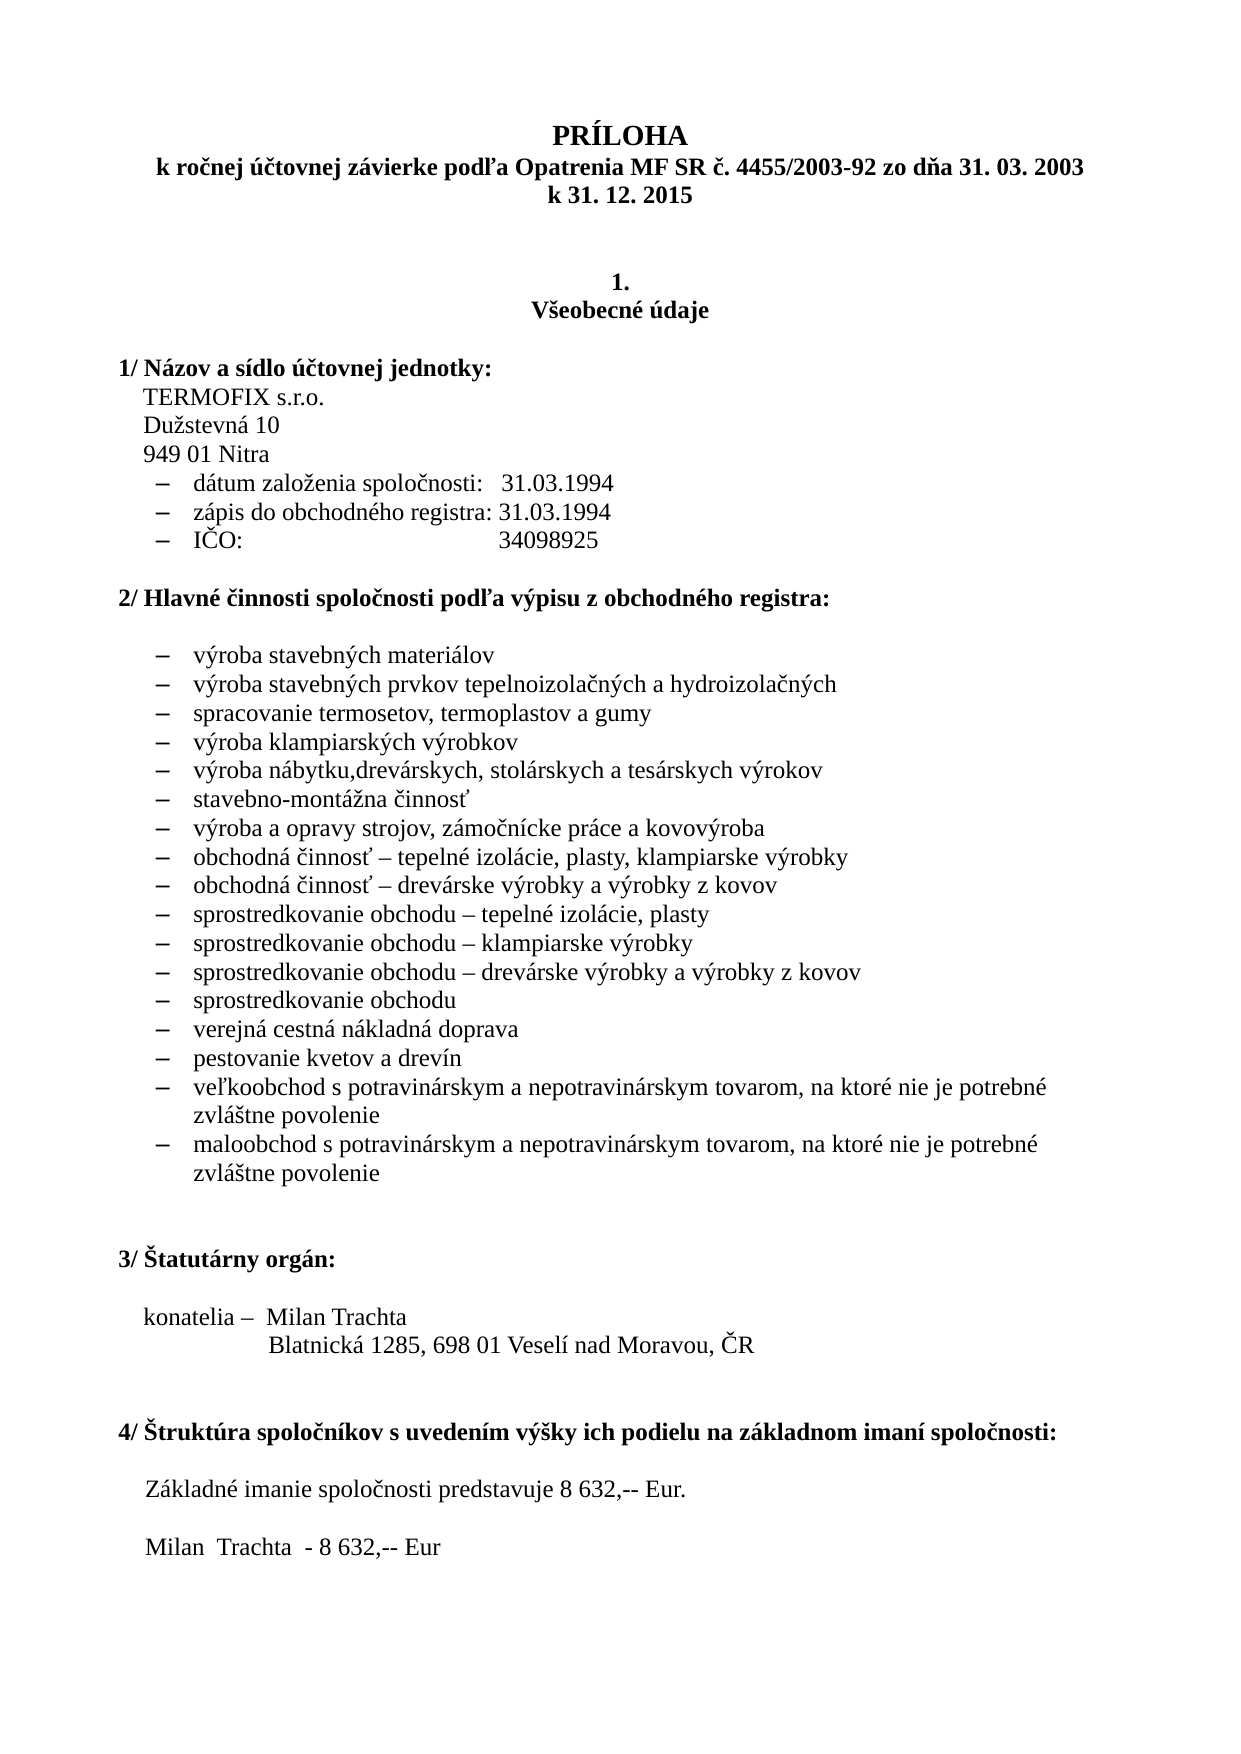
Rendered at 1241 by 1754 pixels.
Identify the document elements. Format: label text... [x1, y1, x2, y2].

text Dužstevná 10 [118, 410, 1122, 439]
list výroba stavebných materiálov [156, 640, 1122, 669]
list sprostredkovanie obchodu – klampiarske výrobky [156, 928, 1122, 957]
text Všeobecné údaje [118, 295, 1122, 324]
text TERMOFIX s.r.o. [118, 382, 1122, 410]
text k 31. 12. 2015 [118, 180, 1122, 209]
text Milan Trachta - 8 632,-- Eur [118, 1532, 1122, 1560]
list výroba nábytku,drevárskych, stolárskych a tesárskych výrokov [156, 755, 1122, 784]
list stavebno-montážna činnosť [156, 784, 1122, 813]
list obchodná činnosť – tepelné izolácie, plasty, klampiarske výrobky [156, 842, 1122, 870]
list sprostredkovanie obchodu [156, 985, 1122, 1014]
text k ročnej účtovnej závierke podľa Opatrenia MF SR č. 4455/2003-92 zo dňa 31. 03. 2003 [118, 152, 1122, 180]
text 949 01 Nitra [118, 439, 1122, 468]
text Blatnická 1285, 698 01 Veselí nad Moravou, ČR [118, 1330, 1122, 1359]
list maloobchod s potravinárskym a nepotravinárskym tovarom, na ktoré nie je potrebné [156, 1129, 1122, 1158]
text PRÍLOHA [118, 118, 1122, 152]
list dátum založenia spoločnosti: 31.03.1994 [156, 468, 1122, 497]
list výroba a opravy strojov, zámočnícke práce a kovovýroba [156, 813, 1122, 842]
list IČO: 34098925 [156, 525, 1122, 554]
text konatelia – Milan Trachta [118, 1302, 1122, 1330]
text 4/ Štruktúra spoločníkov s uvedením výšky ich podielu na základnom imaní spoločnosti: [118, 1417, 1122, 1445]
list zápis do obchodného registra: 31.03.1994 [156, 497, 1122, 525]
list verejná cestná nákladná doprava [156, 1014, 1122, 1043]
text 1/ Názov a sídlo účtovnej jednotky: [118, 353, 1122, 382]
list spracovanie termosetov, termoplastov a gumy [156, 698, 1122, 727]
list pestovanie kvetov a drevín [156, 1043, 1122, 1072]
text Základné imanie spoločnosti predstavuje 8 632,-- Eur. [118, 1474, 1122, 1503]
list sprostredkovanie obchodu – tepelné izolácie, plasty [156, 899, 1122, 928]
list výroba klampiarských výrobkov [156, 727, 1122, 755]
list zvláštne povolenie [156, 1100, 1122, 1129]
list výroba stavebných prvkov tepelnoizolačných a hydroizolačných [156, 669, 1122, 698]
text 2/ Hlavné činnosti spoločnosti podľa výpisu z obchodného registra: [118, 583, 1122, 612]
list veľkoobchod s potravinárskym a nepotravinárskym tovarom, na ktoré nie je potrebné [156, 1072, 1122, 1100]
text 1. [118, 267, 1122, 295]
list obchodná činnosť – drevárske výrobky a výrobky z kovov [156, 870, 1122, 899]
list zvláštne povolenie [156, 1158, 1122, 1187]
list sprostredkovanie obchodu – drevárske výrobky a výrobky z kovov [156, 957, 1122, 985]
text 3/ Štatutárny orgán: [118, 1244, 1122, 1273]
